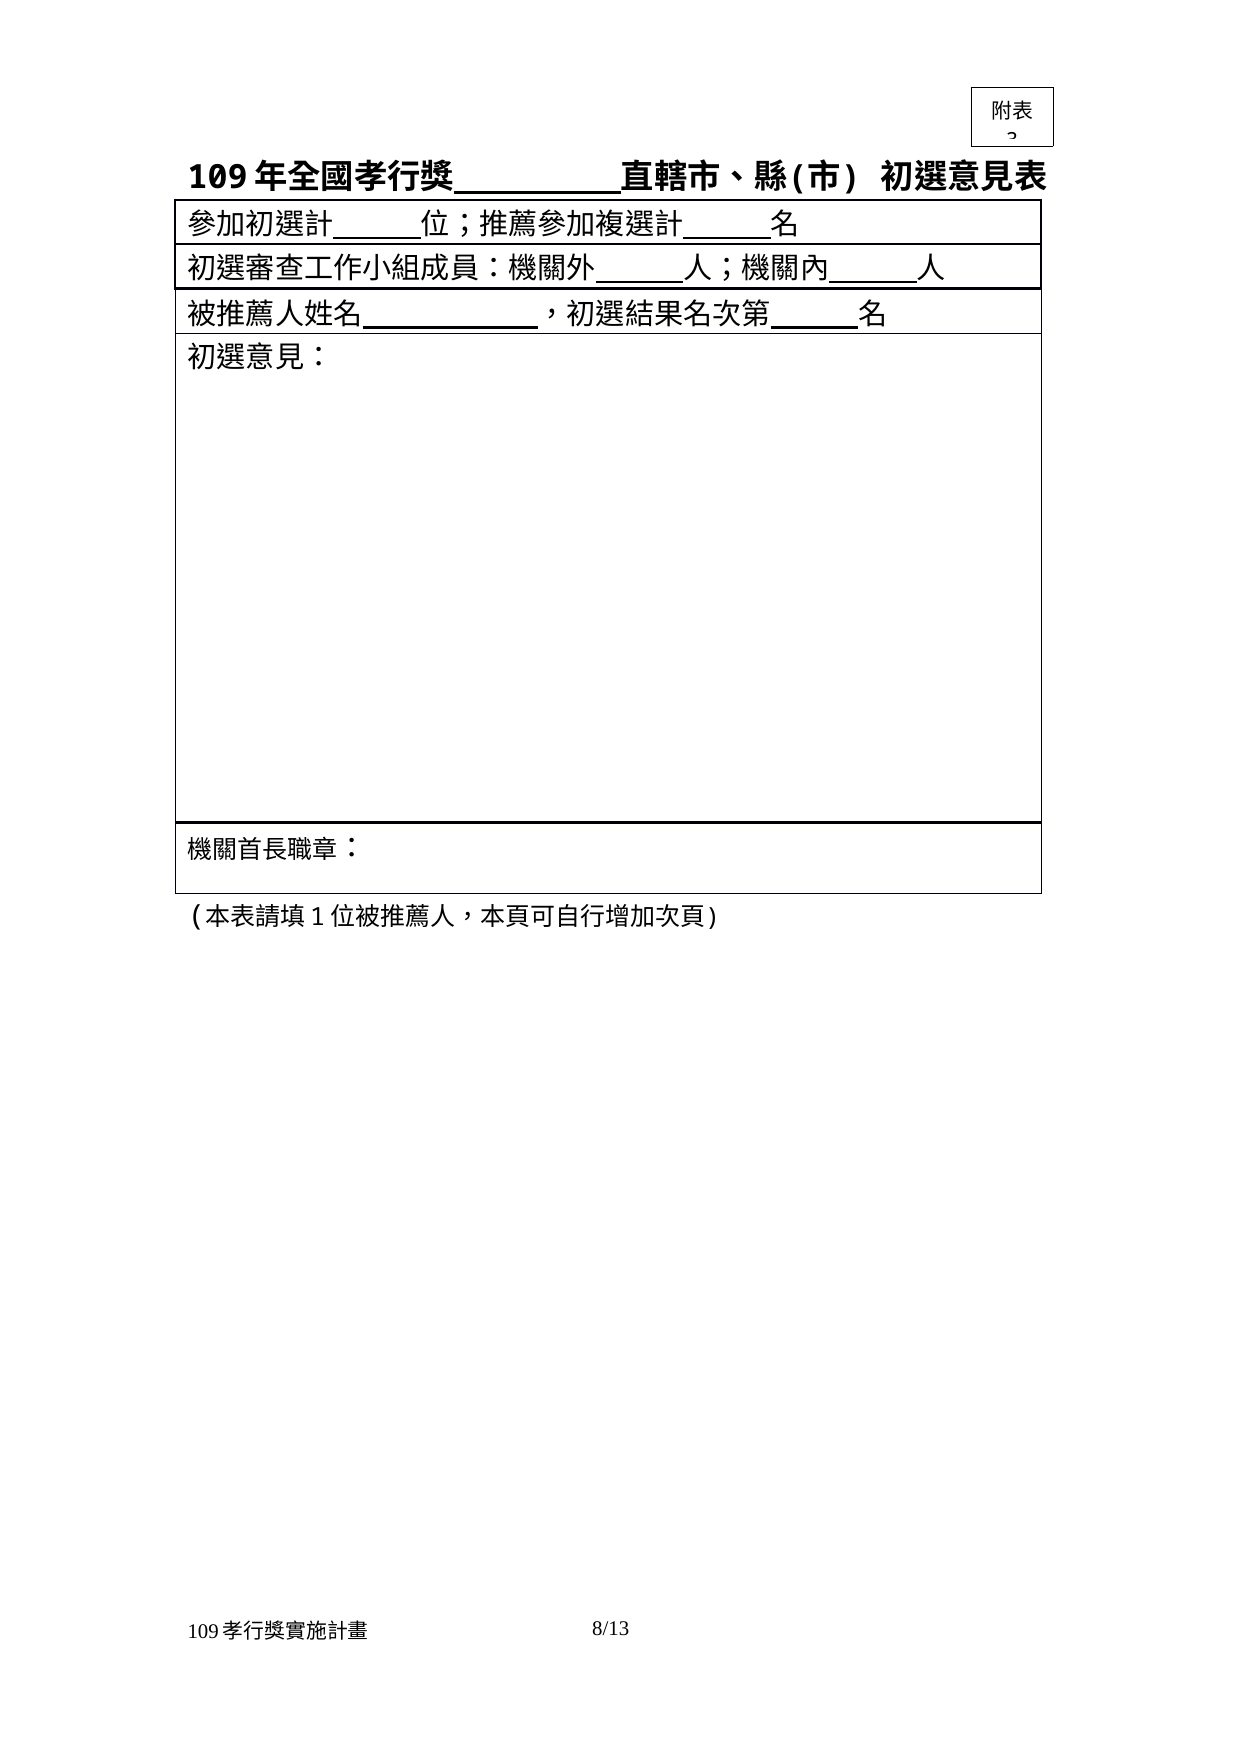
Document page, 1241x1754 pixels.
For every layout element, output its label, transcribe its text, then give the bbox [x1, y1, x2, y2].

table_cell 初選審查工作小組成員：機關外 人；機關內 人 [176, 245, 1040, 287]
table_header 參加初選計 位；推薦參加複選計 名 [176, 201, 1040, 243]
text 附表3 [986, 95, 1038, 139]
text 109年全國孝行獎 直轄市、縣(市) 初選意見表 [187, 150, 1053, 198]
table_cell 初選意見： [176, 334, 1041, 821]
table_cell 機關首長職章： [176, 824, 1041, 893]
text (本表請填1位被推薦人，本頁可自行增加次頁) [187, 894, 1053, 934]
table_cell 被推薦人姓名 ，初選結果名次第 名 [176, 290, 1041, 333]
text 109年全國孝行獎 直轄市、縣(市) 初選意見表 [972, 88, 1053, 146]
